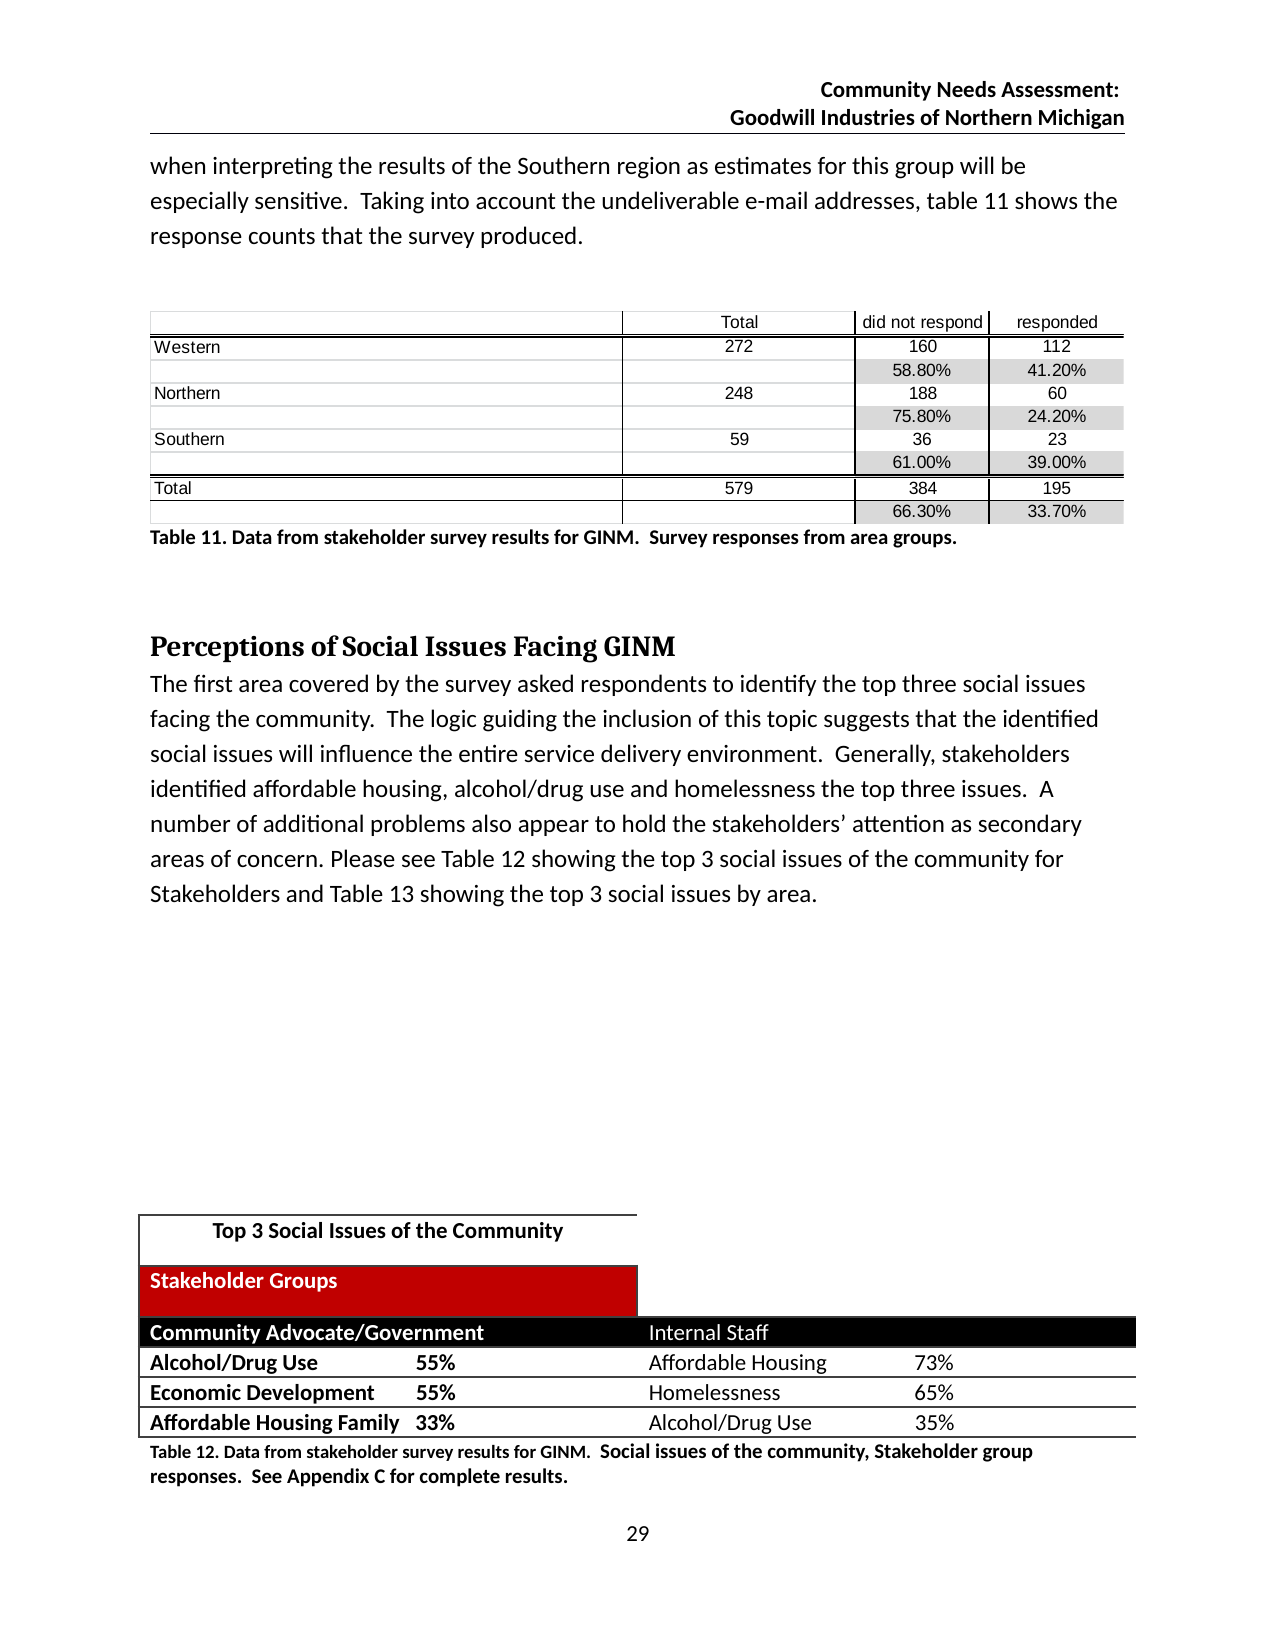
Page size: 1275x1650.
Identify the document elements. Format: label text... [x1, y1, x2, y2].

table_cell Community Advocate/Government [140, 1318, 637, 1346]
text when interpreting the results of the Southern region as estimates for this group will be especially sensitive. Taking into account the undeliverable e-mail addresses, table 11 shows the response counts that the survey produced. [150, 150, 1125, 251]
text Table 12. Data from stakeholder survey results for GINM. Social issues of the community, Stakeholder group responses. See Appendix C for complete results. [150, 1438, 1125, 1489]
table_cell Stakeholder Groups [140, 1267, 636, 1316]
table_header Top 3 Social Issues of the Community [140, 1216, 637, 1264]
subtitle Perceptions of Social Issues Facing GINM [150, 630, 1125, 664]
table_cell Internal Staff [637, 1318, 1136, 1346]
text Table 11. Data from stakeholder survey results for GINM. Survey responses from area groups. [150, 311, 1125, 550]
table_cell Economic Development 55% [140, 1378, 637, 1406]
table_cell Affordable Housing 73% [637, 1348, 1136, 1376]
table_cell Affordable Housing Family 33% [140, 1408, 637, 1436]
table_cell Homelessness 65% [637, 1378, 1136, 1406]
table_cell Alcohol/Drug Use 55% [140, 1348, 637, 1376]
text The first area covered by the survey asked respondents to identify the top three social issues facing the community. The logic guiding the inclusion of this topic suggests that the identified social issues will influence the entire service delivery environment. Generally, stakeholders identified affordable housing, alcohol/drug use and homelessness the top three issues. A number of additional problems also appear to hold the stakeholders’ attention as secondary areas of concern. Please see Table 12 showing the top 3 social issues of the community for Stakeholders and Table 13 showing the top 3 social issues by area. [150, 669, 1125, 909]
table_cell Alcohol/Drug Use 35% [637, 1408, 1136, 1436]
